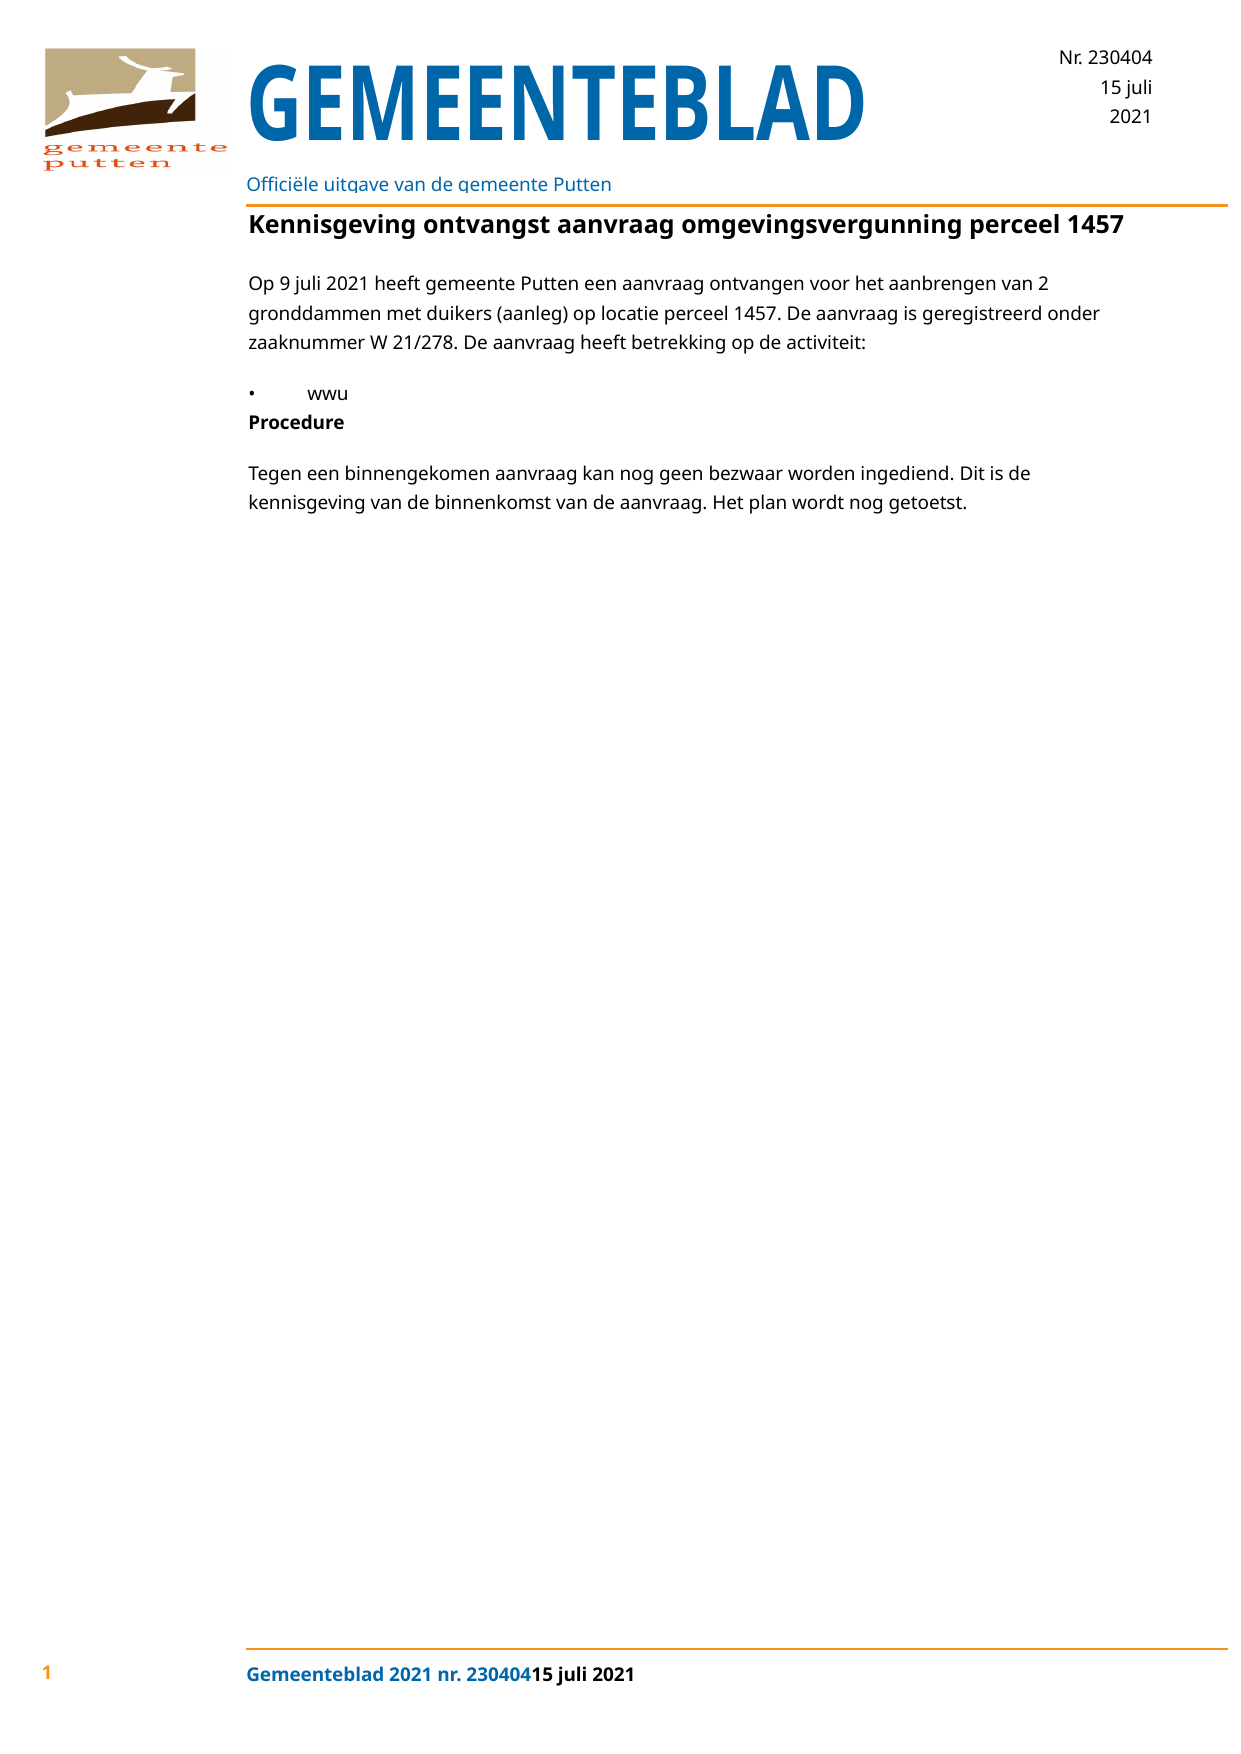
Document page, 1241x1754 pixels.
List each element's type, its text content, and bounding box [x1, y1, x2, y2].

list wwu [248, 380, 1152, 406]
text Op 9 juli 2021 heeft gemeente Putten een aanvraag ontvangen voor het aanbrengen van 2 gronddammen met duikers (aanleg) op locatie perceel 1457. De aanvraag is geregistreerd onder zaaknummer W 21/278. De aanvraag heeft betrekking op de activiteit: [248, 270, 1152, 355]
picture [41, 47, 231, 172]
text Kennisgeving ontvangst aanvraag omgevingsvergunning perceel 1457 [248, 207, 1152, 241]
text Tegen een binnengekomen aanvraag kan nog geen bezwaar worden ingediend. Dit is de kennisgeving van de binnenkomst van de aanvraag. Het plan wordt nog getoetst. [248, 460, 1152, 515]
text Procedure [248, 409, 1152, 435]
